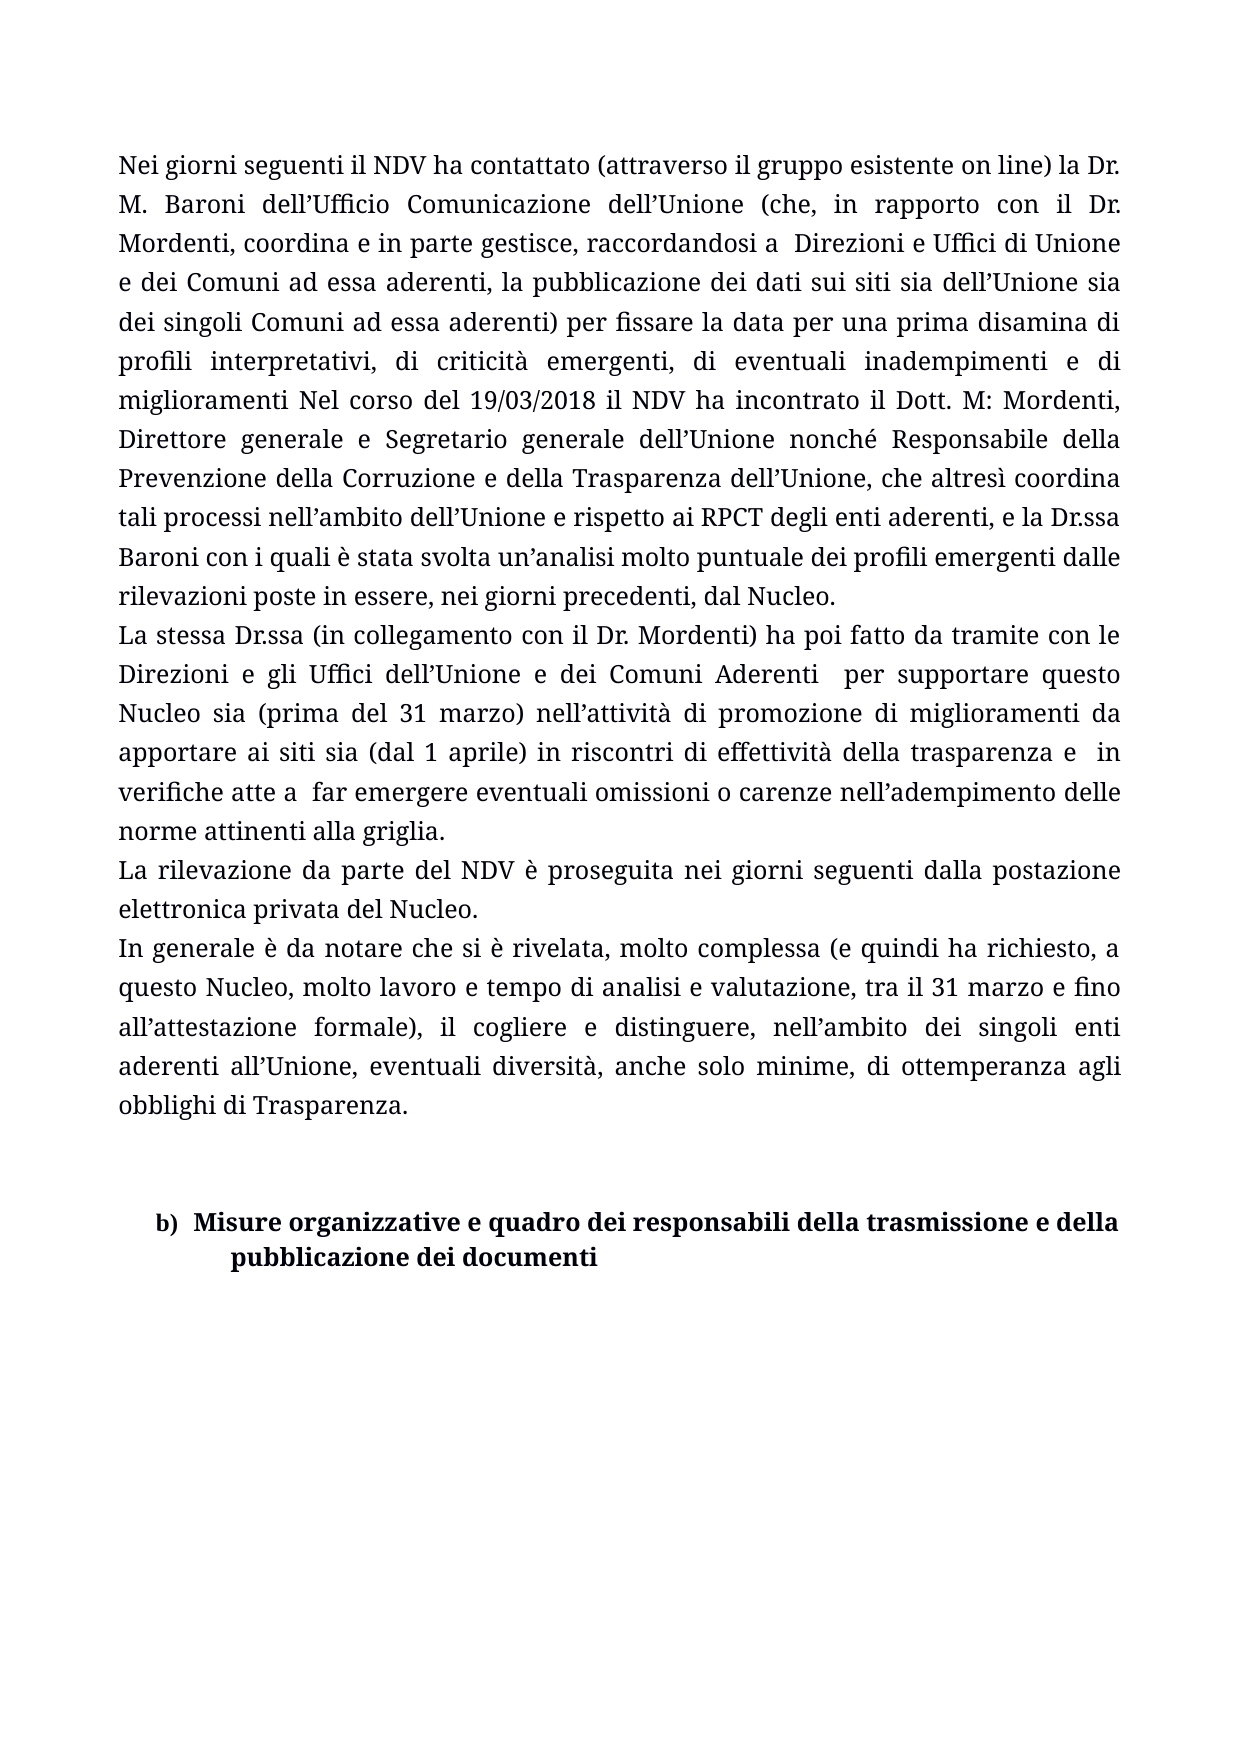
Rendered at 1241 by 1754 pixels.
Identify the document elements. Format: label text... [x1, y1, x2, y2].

text In generale è da notare che si è rivelata, molto complessa (e quindi ha richiesto, a questo Nucleo, molto lavoro e tempo di analisi e valutazione, tra il 31 marzo e fino all’attestazione formale), il cogliere e distinguere, nell’ambito dei singoli enti aderenti all’Unione, eventuali diversità, anche solo minime, di ottemperanza agli obblighi di Trasparenza. [118, 931, 1122, 1122]
list Misure organizzative e quadro dei responsabili della trasmissione e della pubblicazione dei documenti [156, 1205, 1122, 1273]
text La stessa Dr.ssa (in collegamento con il Dr. Mordenti) ha poi fatto da tramite con le Direzioni e gli Uffici dell’Unione e dei Comuni Aderenti per supportare questo Nucleo sia (prima del 31 marzo) nell’attività di promozione di miglioramenti da apportare ai siti sia (dal 1 aprile) in riscontri di effettività della trasparenza e in verifiche atte a far emergere eventuali omissioni o carenze nell’adempimento delle norme attinenti alla griglia. [118, 618, 1122, 847]
text Nei giorni seguenti il NDV ha contattato (attraverso il gruppo esistente on line) la Dr. M. Baroni dell’Ufficio Comunicazione dell’Unione (che, in rapporto con il Dr. Mordenti, coordina e in parte gestisce, raccordandosi a Direzioni e Uffici di Unione e dei Comuni ad essa aderenti, la pubblicazione dei dati sui siti sia dell’Unione sia dei singoli Comuni ad essa aderenti) per fissare la data per una prima disamina di profili interpretativi, di criticità emergenti, di eventuali inadempimenti e di miglioramenti Nel corso del 19/03/2018 il NDV ha incontrato il Dott. M: Mordenti, Direttore generale e Segretario generale dell’Unione nonché Responsabile della Prevenzione della Corruzione e della Trasparenza dell’Unione, che altresì coordina tali processi nell’ambito dell’Unione e rispetto ai RPCT degli enti aderenti, e la Dr.ssa Baroni con i quali è stata svolta un’analisi molto puntuale dei profili emergenti dalle rilevazioni poste in essere, nei giorni precedenti, dal Nucleo. [118, 148, 1122, 612]
text La rilevazione da parte del NDV è proseguita nei giorni seguenti dalla postazione elettronica privata del Nucleo. [118, 853, 1122, 926]
